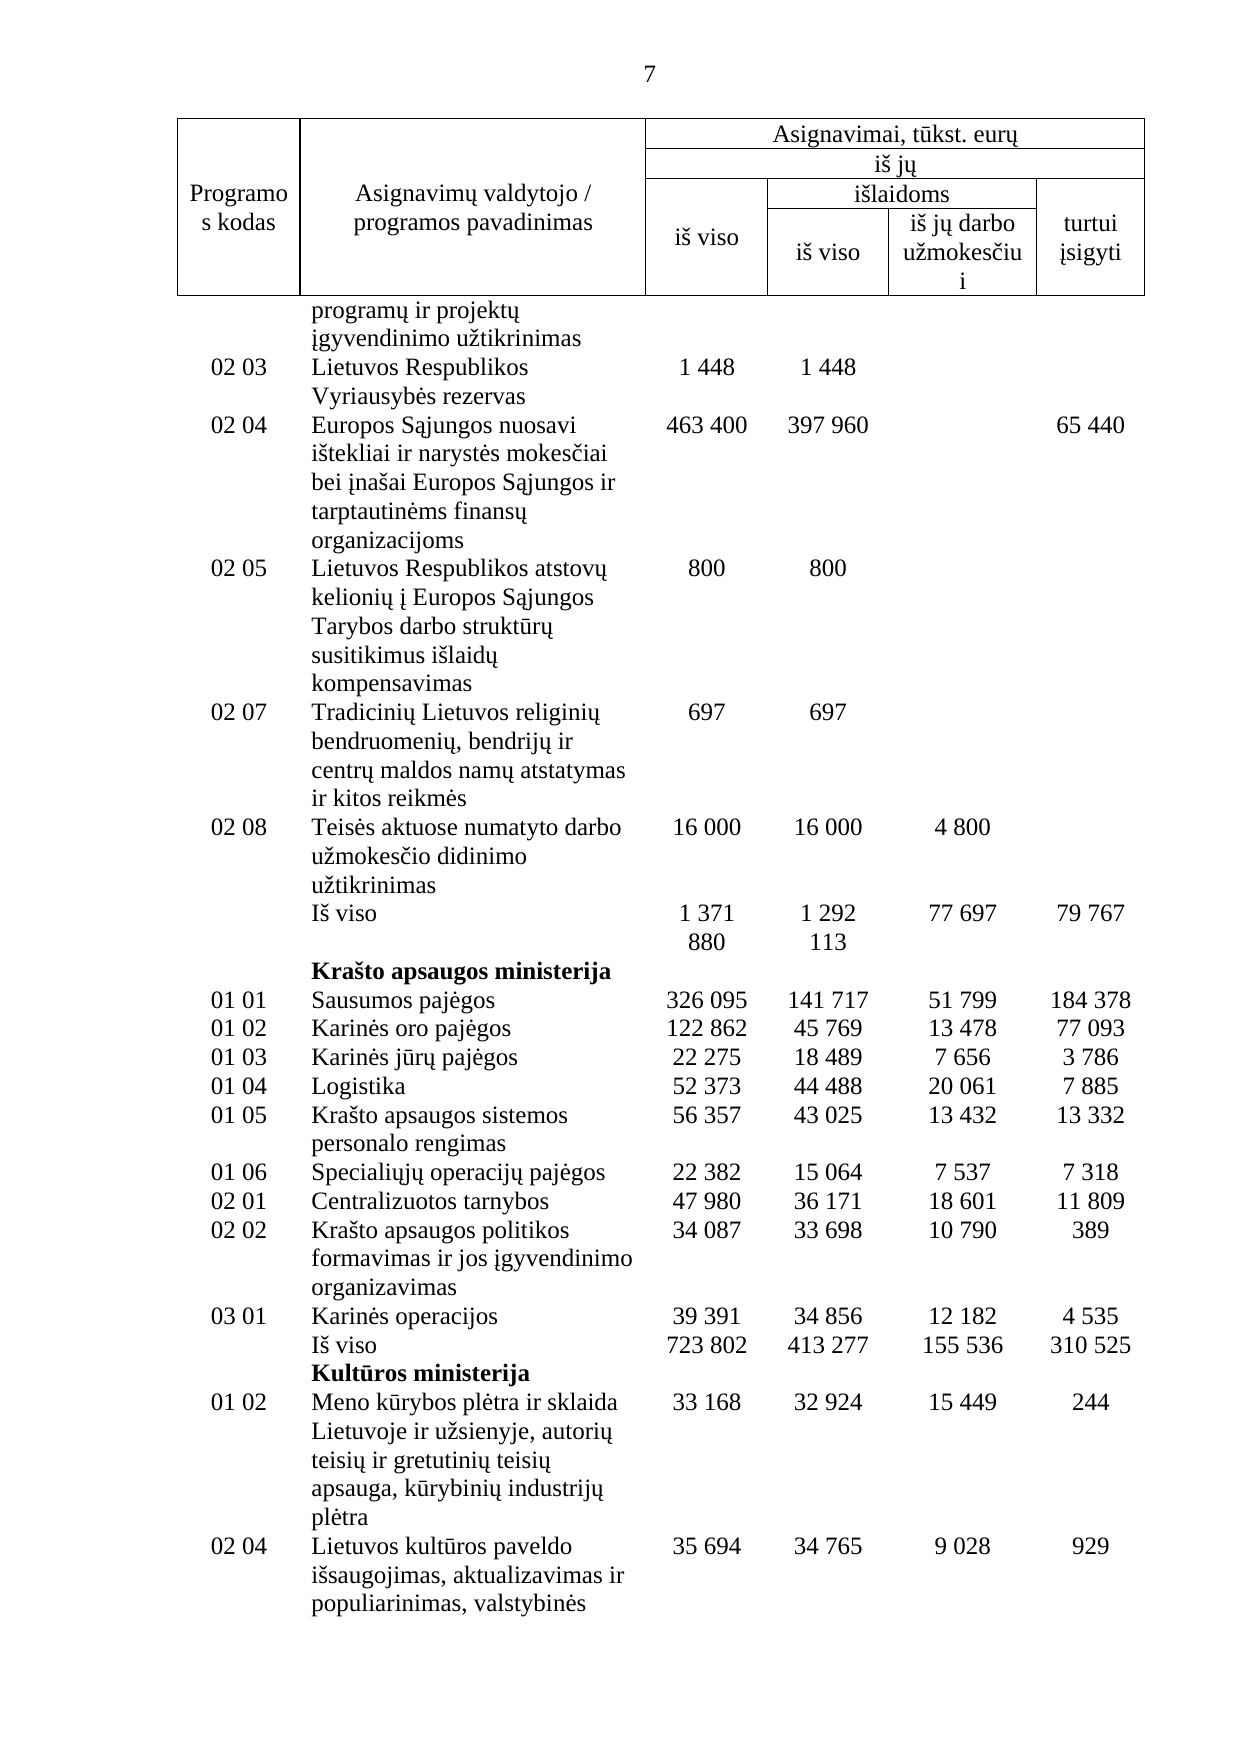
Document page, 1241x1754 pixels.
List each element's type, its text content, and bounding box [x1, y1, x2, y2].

table_cell 7 318 [1036, 1157, 1144, 1186]
table_cell 800 [767, 554, 888, 697]
table_cell Krašto apsaugos ministerija [300, 956, 646, 985]
table_cell [889, 352, 1036, 410]
table_cell Tradicinių Lietuvos religinių bendruomenių, bendrijų ir centrų maldos namų atstatymas ir kitos reikmės [300, 697, 646, 812]
table_cell 56 357 [646, 1100, 767, 1157]
table_cell [889, 956, 1036, 985]
table_cell 79 767 [1036, 899, 1144, 956]
table_cell turtui įsigyti [1037, 179, 1144, 295]
table_cell [767, 1359, 888, 1387]
table_cell 15 064 [767, 1157, 888, 1186]
table_cell 697 [646, 697, 767, 812]
table_cell 02 04 [177, 1531, 300, 1617]
table_cell 16 000 [767, 812, 888, 898]
table_cell 463 400 [646, 410, 767, 553]
table_cell 39 391 [646, 1301, 767, 1330]
table_cell 697 [767, 697, 888, 812]
table_cell [177, 296, 300, 352]
table_cell [1036, 1359, 1144, 1387]
table_cell 65 440 [1036, 410, 1144, 553]
table_cell 02 08 [177, 812, 300, 898]
table_cell 4 800 [889, 812, 1036, 898]
table_cell 18 601 [889, 1186, 1036, 1215]
table_cell Specialiųjų operacijų pajėgos [300, 1157, 646, 1186]
table_cell Centralizuotos tarnybos [300, 1186, 646, 1215]
table_cell 02 01 [177, 1186, 300, 1215]
table_cell 13 478 [889, 1014, 1036, 1042]
table_header Programos kodas [178, 119, 299, 295]
table_cell 10 790 [889, 1215, 1036, 1301]
table_cell Teisės aktuose numatyto darbo užmokesčio didinimo užtikrinimas [300, 812, 646, 898]
table_cell Lietuvos Respublikos Vyriausybės rezervas [300, 352, 646, 410]
table_cell [889, 697, 1036, 812]
table_cell Karinės oro pajėgos [300, 1014, 646, 1042]
table_cell 723 802 [646, 1330, 767, 1358]
table_cell 03 01 [177, 1301, 300, 1330]
table_cell [1036, 697, 1144, 812]
table_cell [177, 1330, 300, 1358]
table_cell 929 [1036, 1531, 1144, 1617]
table_cell Iš viso [300, 1330, 646, 1358]
table_cell [767, 296, 888, 352]
table_cell 326 095 [646, 985, 767, 1013]
table_cell [889, 1359, 1036, 1387]
table_cell 4 535 [1036, 1301, 1144, 1330]
table_cell 77 093 [1036, 1014, 1144, 1042]
table_cell 02 02 [177, 1215, 300, 1301]
table_cell [767, 956, 888, 985]
table_cell išlaidoms [768, 179, 1036, 207]
table_cell 32 924 [767, 1387, 888, 1531]
table_cell iš viso [646, 179, 767, 295]
table_cell [646, 956, 767, 985]
table_cell 9 028 [889, 1531, 1036, 1617]
table_cell 01 04 [177, 1071, 300, 1100]
table_cell Karinės operacijos [300, 1301, 646, 1330]
table_cell 3 786 [1036, 1042, 1144, 1071]
table_cell Kultūros ministerija [300, 1359, 646, 1387]
table_cell 1 448 [646, 352, 767, 410]
table_cell 7 656 [889, 1042, 1036, 1071]
table_cell 22 382 [646, 1157, 767, 1186]
table_cell 13 332 [1036, 1100, 1144, 1157]
table_cell 45 769 [767, 1014, 888, 1042]
table_cell 01 02 [177, 1014, 300, 1042]
table_cell 01 03 [177, 1042, 300, 1071]
table_cell 35 694 [646, 1531, 767, 1617]
table_cell 01 05 [177, 1100, 300, 1157]
table_cell 1 292 113 [767, 899, 888, 956]
table_cell Krašto apsaugos sistemos personalo rengimas [300, 1100, 646, 1157]
table_cell 34 765 [767, 1531, 888, 1617]
table_cell [1036, 296, 1144, 352]
table_cell 1 448 [767, 352, 888, 410]
table_cell Meno kūrybos plėtra ir sklaida Lietuvoje ir užsienyje, autorių teisių ir gretutinių teisių apsauga, kūrybinių industrijų plėtra [300, 1387, 646, 1531]
table_cell 155 536 [889, 1330, 1036, 1358]
table_cell Europos Sąjungos nuosavi ištekliai ir narystės mokesčiai bei įnašai Europos Sąjungos ir tarptautinėms finansų organizacijoms [300, 410, 646, 553]
table_cell 12 182 [889, 1301, 1036, 1330]
table_cell 7 885 [1036, 1071, 1144, 1100]
table_cell Logistika [300, 1071, 646, 1100]
table_header Asignavimai, tūkst. eurų [646, 119, 1144, 148]
table_cell 77 697 [889, 899, 1036, 956]
table_cell Iš viso [300, 899, 646, 956]
table_cell 22 275 [646, 1042, 767, 1071]
table_cell 02 04 [177, 410, 300, 553]
table_cell 184 378 [1036, 985, 1144, 1013]
table_cell 16 000 [646, 812, 767, 898]
table_cell 141 717 [767, 985, 888, 1013]
table_cell 413 277 [767, 1330, 888, 1358]
table_cell 397 960 [767, 410, 888, 553]
table_cell [1036, 554, 1144, 697]
table_cell Sausumos pajėgos [300, 985, 646, 1013]
table_cell 02 03 [177, 352, 300, 410]
table_cell iš viso [768, 209, 888, 295]
table_cell [646, 1359, 767, 1387]
table_cell [177, 899, 300, 956]
table_cell 01 01 [177, 985, 300, 1013]
table_cell 15 449 [889, 1387, 1036, 1531]
table_cell 20 061 [889, 1071, 1036, 1100]
table_cell 02 07 [177, 697, 300, 812]
table_cell 389 [1036, 1215, 1144, 1301]
table_cell 01 06 [177, 1157, 300, 1186]
table_cell [1036, 812, 1144, 898]
table_cell 1 371 880 [646, 899, 767, 956]
table_cell [889, 554, 1036, 697]
table_cell Lietuvos Respublikos atstovų kelionių į Europos Sąjungos Tarybos darbo struktūrų susitikimus išlaidų kompensavimas [300, 554, 646, 697]
table_cell 244 [1036, 1387, 1144, 1531]
table_cell 44 488 [767, 1071, 888, 1100]
table_cell iš jų [646, 149, 1144, 178]
table_cell Karinės jūrų pajėgos [300, 1042, 646, 1071]
table_cell [1036, 352, 1144, 410]
table_cell 122 862 [646, 1014, 767, 1042]
table_cell [889, 296, 1036, 352]
table_cell 13 432 [889, 1100, 1036, 1157]
table_cell 800 [646, 554, 767, 697]
table_cell 7 537 [889, 1157, 1036, 1186]
table_cell Lietuvos kultūros paveldo išsaugojimas, aktualizavimas ir populiarinimas, valstybinės [300, 1531, 646, 1617]
table_cell 36 171 [767, 1186, 888, 1215]
table_cell 01 02 [177, 1387, 300, 1531]
table_cell [177, 956, 300, 985]
table_cell 11 809 [1036, 1186, 1144, 1215]
table_cell 34 087 [646, 1215, 767, 1301]
table_cell [177, 1359, 300, 1387]
table_cell [889, 410, 1036, 553]
table_cell Krašto apsaugos politikos formavimas ir jos įgyvendinimo organizavimas [300, 1215, 646, 1301]
table_cell 33 698 [767, 1215, 888, 1301]
table_cell [646, 296, 767, 352]
table_cell 18 489 [767, 1042, 888, 1071]
table_cell 34 856 [767, 1301, 888, 1330]
table_cell 43 025 [767, 1100, 888, 1157]
table_cell 310 525 [1036, 1330, 1144, 1358]
table_header Asignavimų valdytojo / programos pavadinimas [301, 119, 645, 295]
table_cell 33 168 [646, 1387, 767, 1531]
table_cell iš jų darbo užmokesčiui [889, 209, 1036, 295]
table_cell 51 799 [889, 985, 1036, 1013]
table_cell [1036, 956, 1144, 985]
table_cell 47 980 [646, 1186, 767, 1215]
table_cell 02 05 [177, 554, 300, 697]
table_cell 52 373 [646, 1071, 767, 1100]
table_cell programų ir projektų įgyvendinimo užtikrinimas [300, 296, 646, 352]
